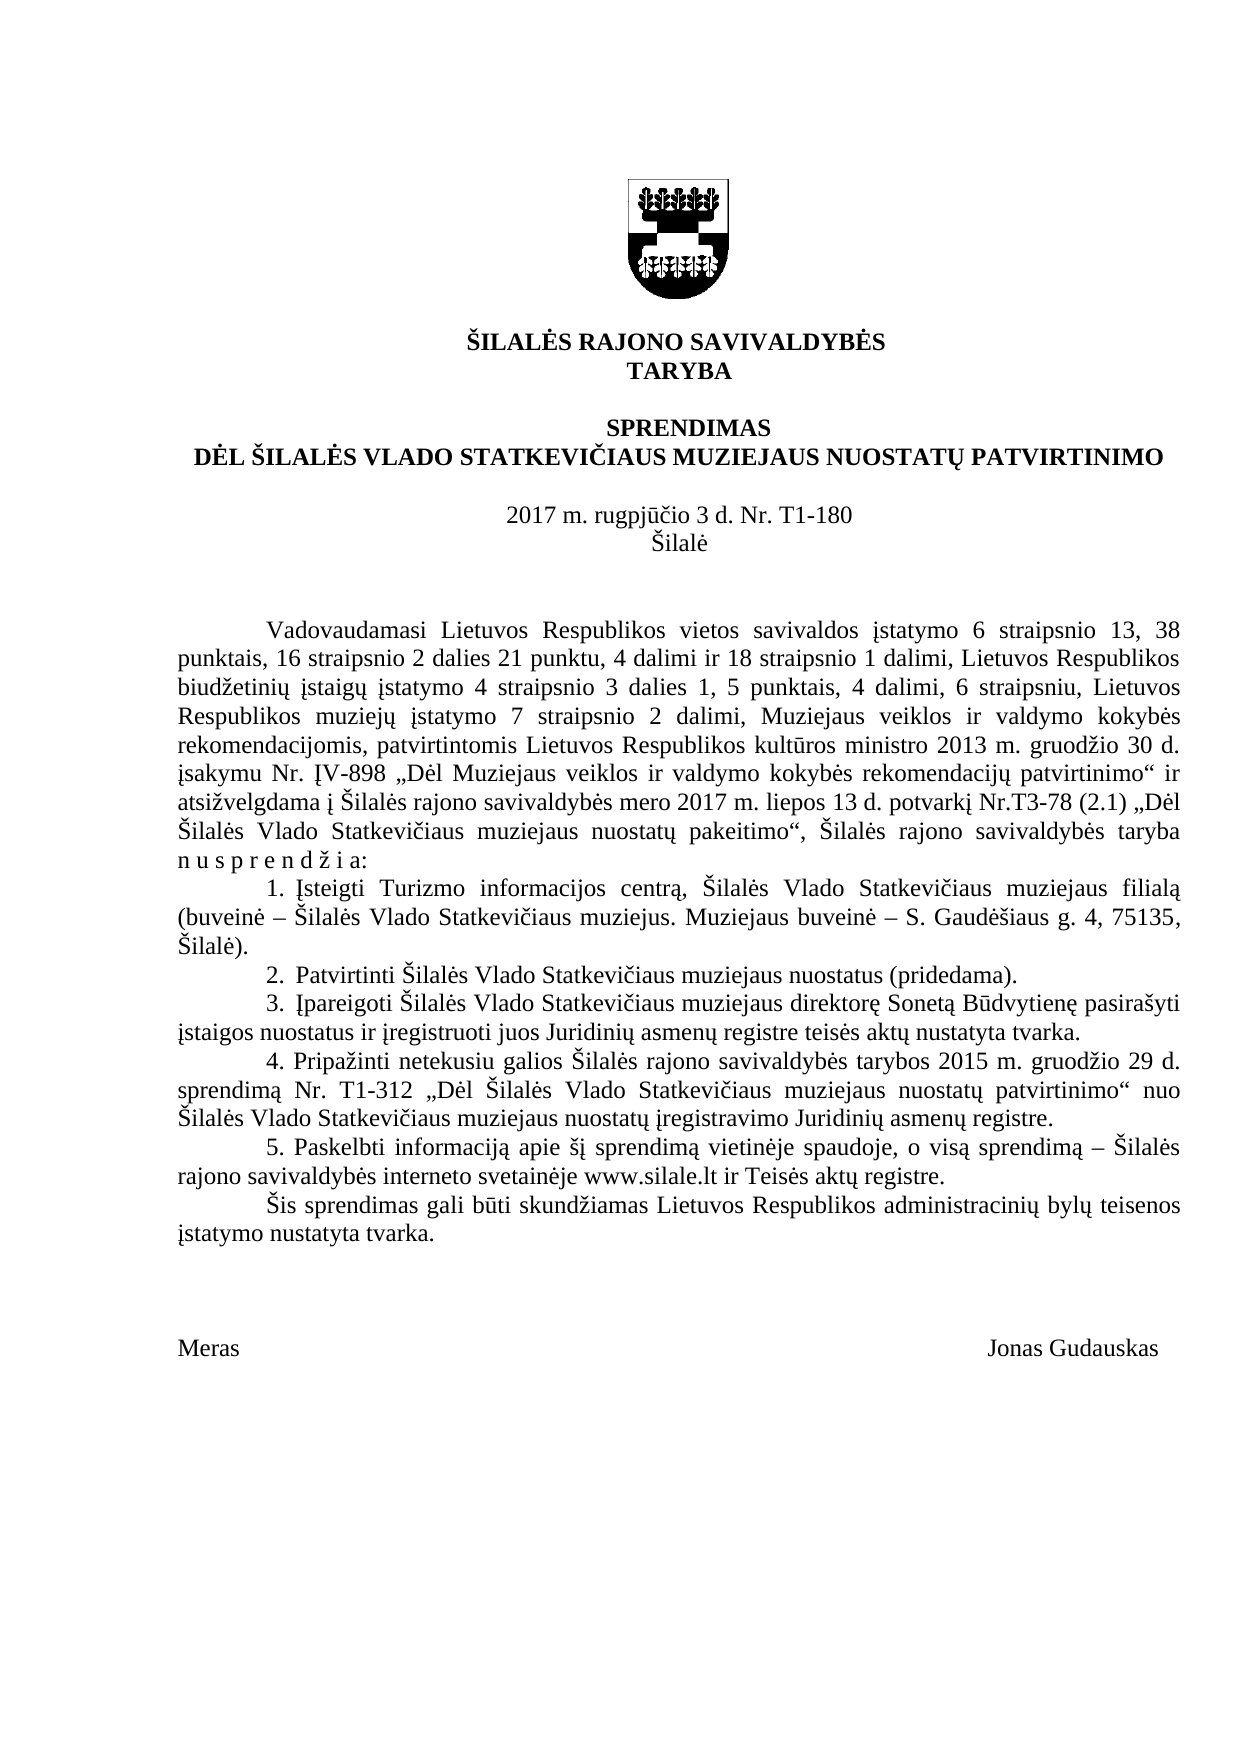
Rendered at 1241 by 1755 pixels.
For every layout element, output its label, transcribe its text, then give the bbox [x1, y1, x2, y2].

text TARYBA [177, 356, 1181, 385]
text Meras Jonas Gudauskas [177, 1333, 1181, 1362]
text 5. Paskelbti informaciją apie šį sprendimą vietinėje spaudoje, o visą sprendimą – Šilalės rajono savivaldybės interneto svetainėje www.silale.lt ir Teisės aktų registre. [177, 1132, 1181, 1190]
text 4. Pripažinti netekusiu galios Šilalės rajono savivaldybės tarybos 2015 m. gruodžio 29 d. sprendimą Nr. T1-312 „Dėl Šilalės Vlado Statkevičiaus muziejaus nuostatų patvirtinimo“ nuo Šilalės Vlado Statkevičiaus muziejaus nuostatų įregistravimo Juridinių asmenų registre. [177, 1046, 1181, 1132]
text Šilalės rajono savivaldybės [177, 327, 1181, 356]
text 1. Įsteigti Turizmo informacijos centrą, Šilalės Vlado Statkevičiaus muziejaus filialą (buveinė – Šilalės Vlado Statkevičiaus muziejus. Muziejaus buveinė – S. Gaudėšiaus g. 4, 75135, Šilalė). [177, 873, 1181, 960]
text SPRENDIMAS [196, 413, 1181, 442]
text DĖL ŠILALĖS VLADO STATKEVIČIAUS MUZIEJAUS NUOSTATŲ PATVIRTINIMO [177, 442, 1181, 471]
text Šis sprendimas gali būti skundžiamas Lietuvos Respublikos administracinių bylų teisenos įstatymo nustatyta tvarka. [177, 1190, 1181, 1247]
text 2. Patvirtinti Šilalės Vlado Statkevičiaus muziejaus nuostatus (pridedama). [177, 960, 1181, 988]
text Šilalė [177, 528, 1181, 557]
text 2017 m. rugpjūčio 3 d. Nr. T1-180 [177, 500, 1181, 528]
text 3. Įpareigoti Šilalės Vlado Statkevičiaus muziejaus direktorę Sonetą Būdvytienę pasirašyti įstaigos nuostatus ir įregistruoti juos Juridinių asmenų registre teisės aktų nustatyta tvarka. [177, 988, 1181, 1046]
text Vadovaudamasi Lietuvos Respublikos vietos savivaldos įstatymo 6 straipsnio 13, 38 punktais, 16 straipsnio 2 dalies 21 punktu, 4 dalimi ir 18 straipsnio 1 dalimi, Lietuvos Respublikos biudžetinių įstaigų įstatymo 4 straipsnio 3 dalies 1, 5 punktais, 4 dalimi, 6 straipsniu, Lietuvos Respublikos muziejų įstatymo 7 straipsnio 2 dalimi, Muziejaus veiklos ir valdymo kokybės rekomendacijomis, patvirtintomis Lietuvos Respublikos kultūros ministro 2013 m. gruodžio 30 d. įsakymu Nr. ĮV-898 „Dėl Muziejaus veiklos ir valdymo kokybės rekomendacijų patvirtinimo“ ir atsižvelgdama į Šilalės rajono savivaldybės mero 2017 m. liepos 13 d. potvarkį Nr.T3-78 (2.1) „Dėl Šilalės Vlado Statkevičiaus muziejaus nuostatų pakeitimo“, Šilalės rajono savivaldybės taryba n u s p r e n d ž i a: [177, 615, 1181, 873]
